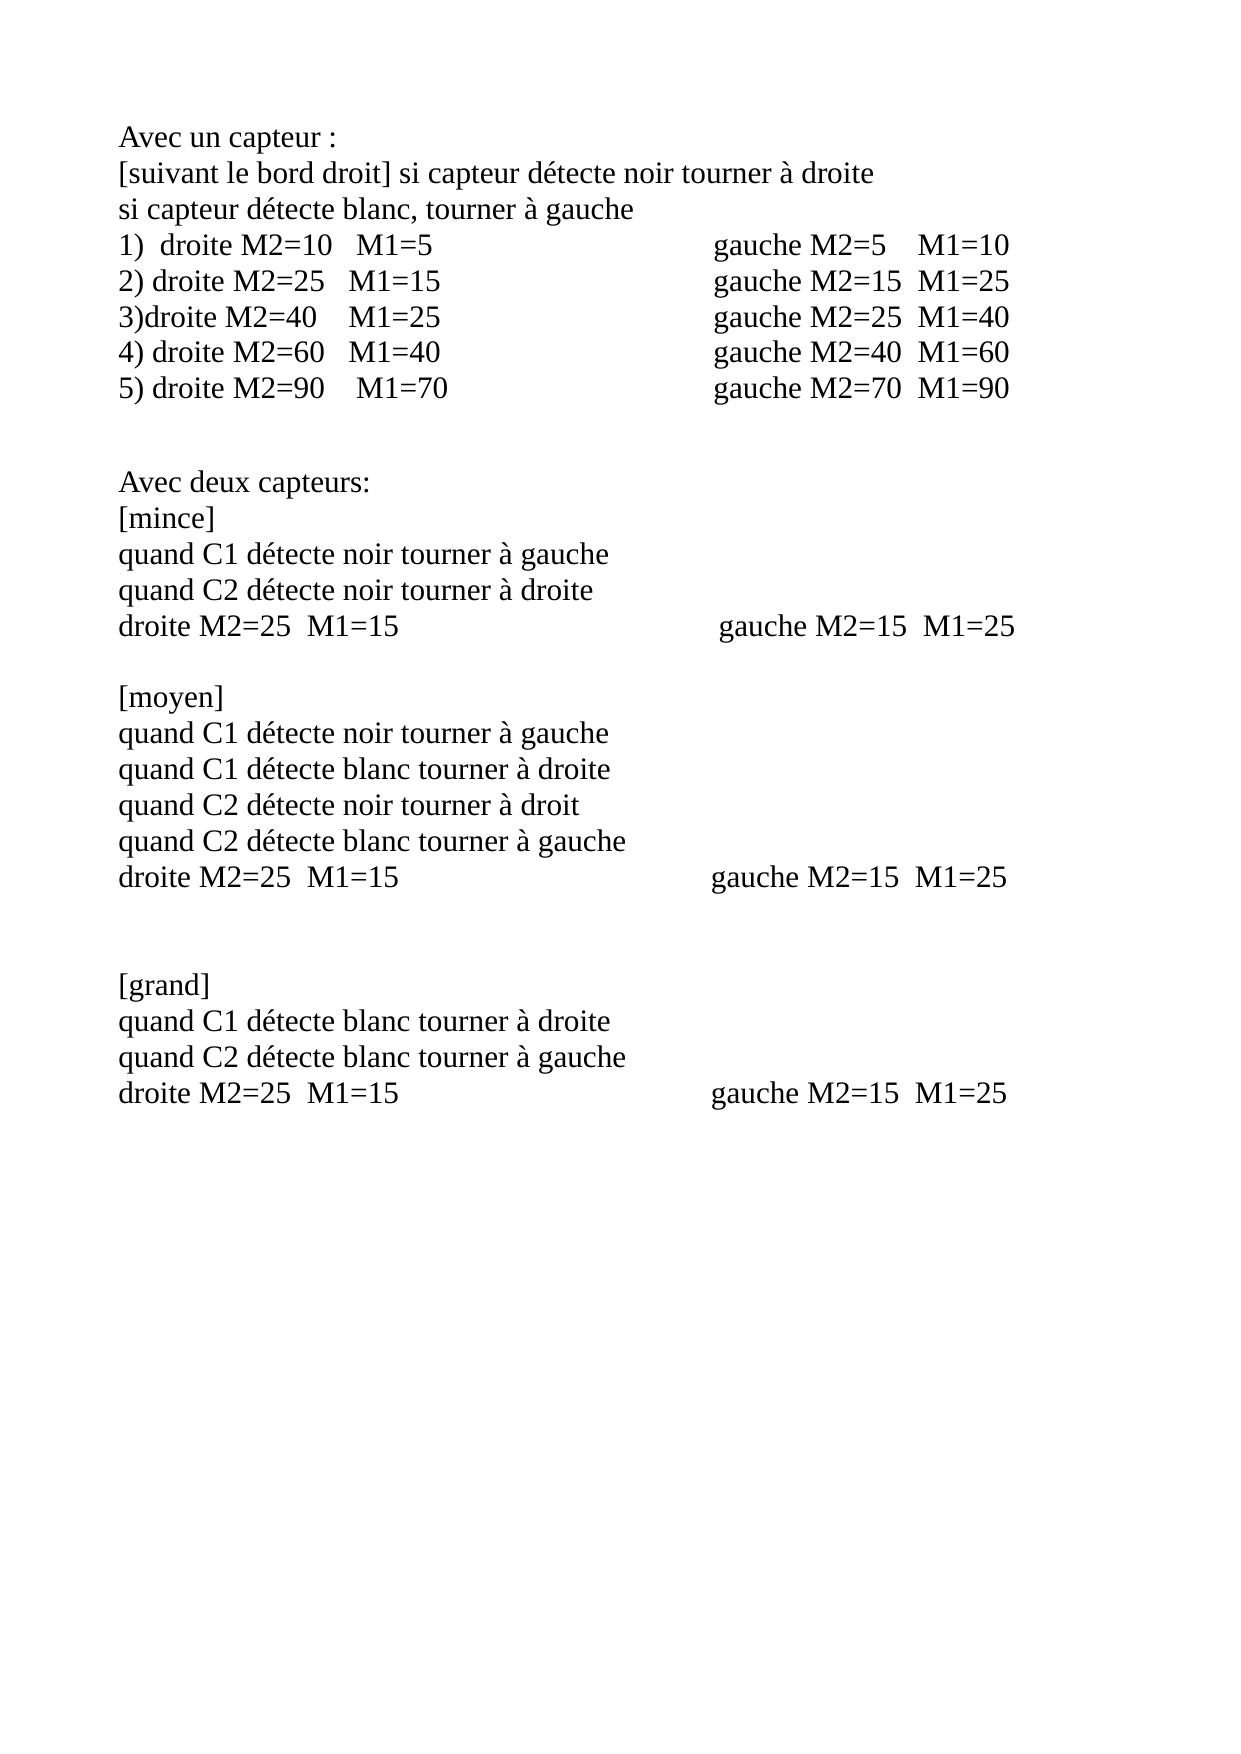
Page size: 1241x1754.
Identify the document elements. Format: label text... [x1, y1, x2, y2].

text quand C1 détecte blanc tourner à droite [118, 1002, 1122, 1038]
text 5) droite M2=90 M1=70 gauche M2=70 M1=90 [118, 370, 1122, 406]
text quand C2 détecte blanc tourner à gauche [118, 822, 1122, 858]
text [moyen] [118, 679, 1122, 715]
text 1) droite M2=10 M1=5 gauche M2=5 M1=10 [118, 226, 1122, 262]
text droite M2=25 M1=15 gauche M2=15 M1=25 [118, 1074, 1122, 1110]
text [mince] [118, 499, 1122, 535]
text 4) droite M2=60 M1=40 gauche M2=40 M1=60 [118, 334, 1122, 370]
text quand C2 détecte noir tourner à droite [118, 571, 1122, 607]
text 3)droite M2=40 M1=25 gauche M2=25 M1=40 [118, 298, 1122, 334]
text Avec deux capteurs: [118, 463, 1122, 499]
text quand C1 détecte noir tourner à gauche [118, 535, 1122, 571]
text droite M2=25 M1=15 gauche M2=15 M1=25 [118, 607, 1122, 643]
text Avec un capteur : [118, 118, 1122, 154]
text [suivant le bord droit] si capteur détecte noir tourner à droite [118, 154, 1122, 190]
text [grand] [118, 966, 1122, 1002]
text quand C1 détecte noir tourner à gauche [118, 715, 1122, 751]
text quand C2 détecte noir tourner à droit [118, 787, 1122, 822]
text 2) droite M2=25 M1=15 gauche M2=15 M1=25 [118, 262, 1122, 298]
text quand C1 détecte blanc tourner à droite [118, 751, 1122, 787]
text droite M2=25 M1=15 gauche M2=15 M1=25 [118, 858, 1122, 894]
text quand C2 détecte blanc tourner à gauche [118, 1038, 1122, 1074]
text si capteur détecte blanc, tourner à gauche [118, 190, 1122, 226]
